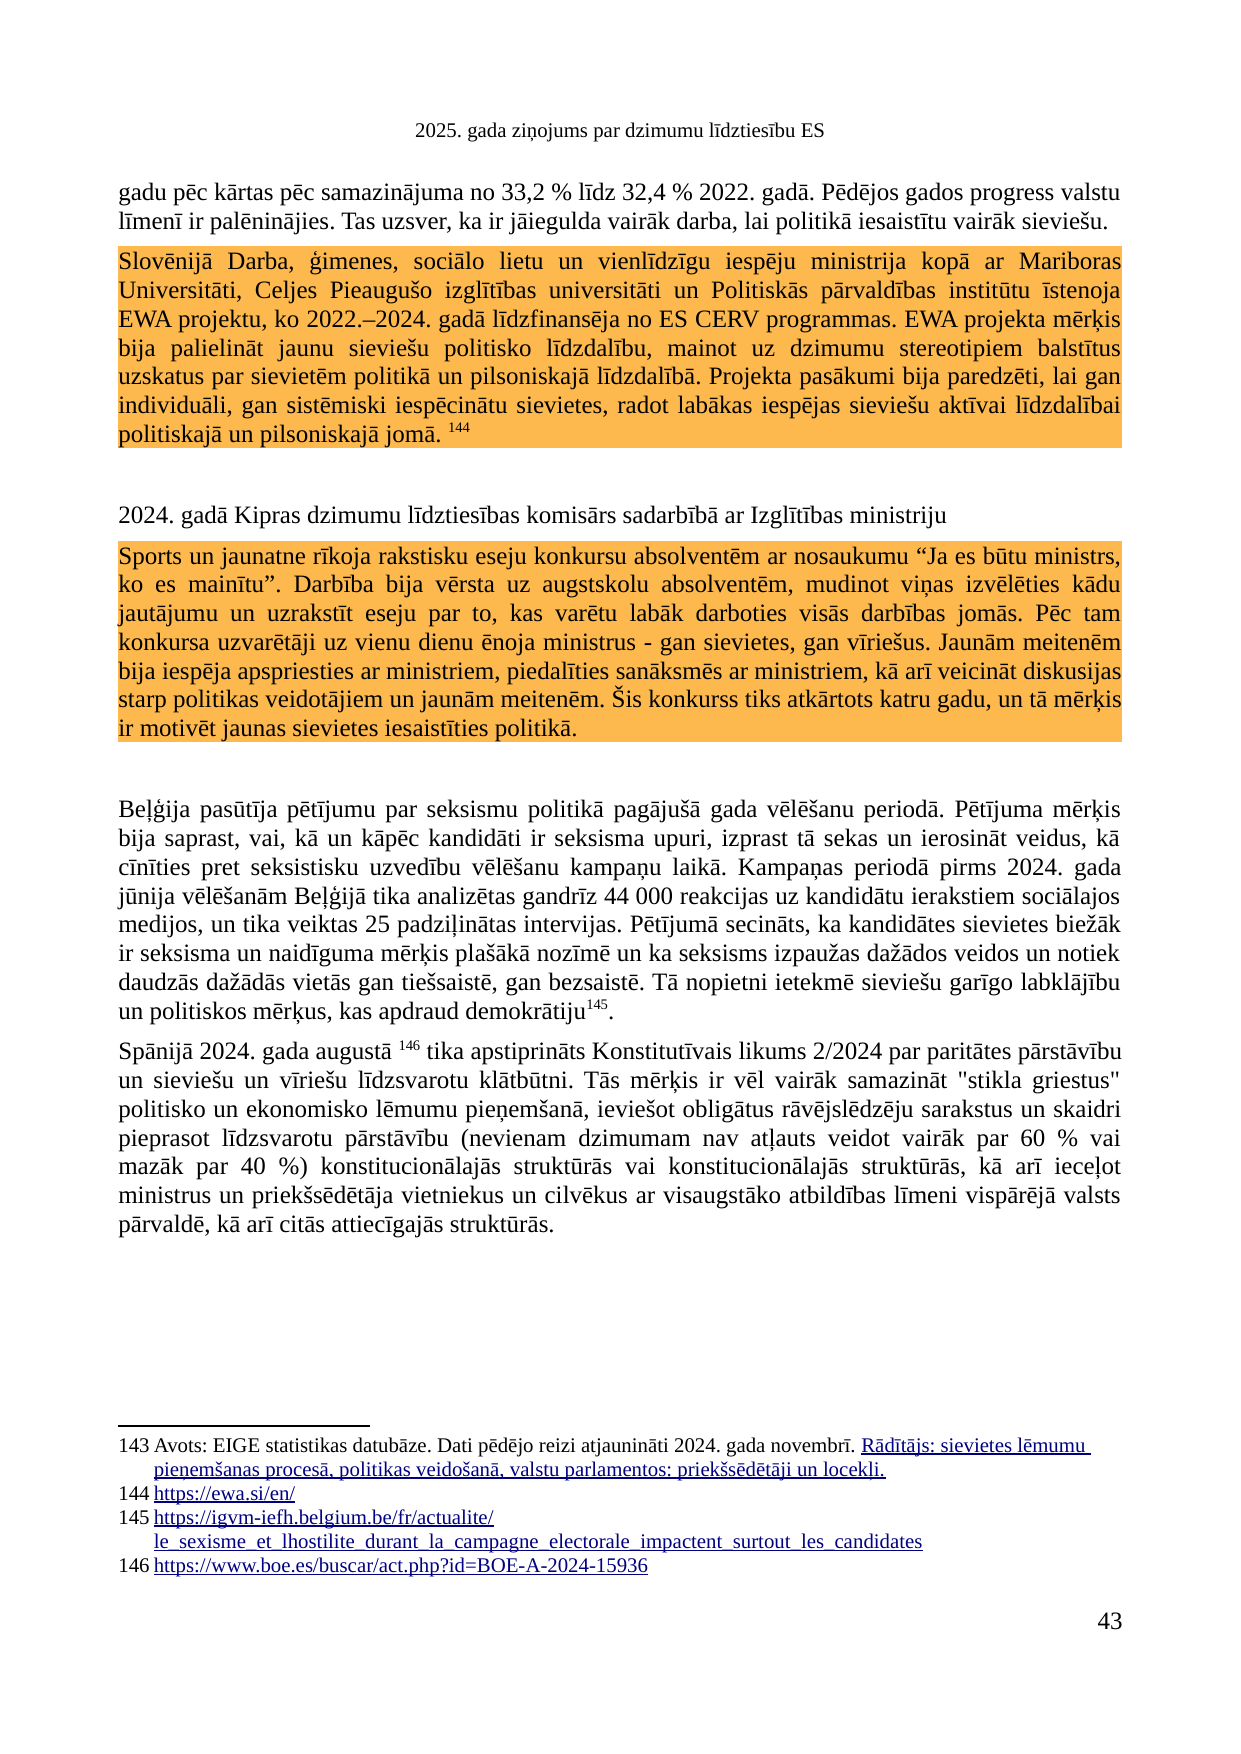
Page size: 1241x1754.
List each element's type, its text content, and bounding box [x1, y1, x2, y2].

text 2024. gadā Kipras dzimumu līdztiesības komisārs sadarbībā ar Izglītības ministriju [118, 500, 1122, 529]
text https://ewa.si/en/ [118, 1481, 1122, 1505]
text gadu pēc kārtas pēc samazinājuma no 33,2 % līdz 32,4 % 2022. gadā. Pēdējos gados progress valstu līmenī ir palēninājies. Tas uzsver, ka ir jāiegulda vairāk darba, lai politikā iesaistītu vairāk sieviešu. [118, 177, 1122, 234]
text Beļģija pasūtīja pētījumu par seksismu politikā pagājušā gada vēlēšanu periodā. Pētījuma mērķis bija saprast, vai, kā un kāpēc kandidāti ir seksisma upuri, izprast tā sekas un ierosināt veidus, kā cīnīties pret seksistisku uzvedību vēlēšanu kampaņu laikā. Kampaņas periodā pirms 2024. gada jūnija vēlēšanām Beļģijā tika analizētas gandrīz 44 000 reakcijas uz kandidātu ierakstiem sociālajos medijos, un tika veiktas 25 padziļinātas intervijas. Pētījumā secināts, ka kandidātes sievietes biežāk ir seksisma un naidīguma mērķis plašākā nozīmē un ka seksisms izpaužas dažādos veidos un notiek daudzās dažādās vietās gan tiešsaistē, gan bezsaistē. Tā nopietni ietekmē sieviešu garīgo labklājību un politiskos mērķus, kas apdraud demokrātiju. [118, 794, 1122, 1024]
text https://igvm-iefh.belgium.be/fr/actualite/le_sexisme_et_lhostilite_durant_la_campagne_electorale_impactent_surtout_les_candidates [118, 1505, 1122, 1553]
text Avots: EIGE statistikas datubāze. Dati pēdējo reizi atjaunināti 2024. gada novembrī. Rādītājs: sievietes lēmumu pieņemšanas procesā, politikas veidošanā, valstu parlamentos: priekšsēdētāji un locekļi. [118, 1432, 1122, 1481]
text https://www.boe.es/buscar/act.php?id=BOE-A-2024-15936 [118, 1553, 1122, 1577]
text Slovēnijā Darba, ģimenes, sociālo lietu un vienlīdzīgu iespēju ministrija kopā ar Mariboras Universitāti, Celjes Pieaugušo izglītības universitāti un Politiskās pārvaldības institūtu īstenoja EWA projektu, ko 2022.–2024. gadā līdzfinansēja no ES CERV programmas. EWA projekta mērķis bija palielināt jaunu sieviešu politisko līdzdalību, mainot uz dzimumu stereotipiem balstītus uzskatus par sievietēm politikā un pilsoniskajā līdzdalībā. Projekta pasākumi bija paredzēti, lai gan individuāli, gan sistēmiski iespēcinātu sievietes, radot labākas iespējas sieviešu aktīvai līdzdalībai politiskajā un pilsoniskajā jomā. [118, 246, 1122, 448]
text Spānijā 2024. gada augustā tika apstiprināts Konstitutīvais likums 2/2024 par paritātes pārstāvību un sieviešu un vīriešu līdzsvarotu klātbūtni. Tās mērķis ir vēl vairāk samazināt "stikla griestus" politisko un ekonomisko lēmumu pieņemšanā, ieviešot obligātus rāvējslēdzēju sarakstus un skaidri pieprasot līdzsvarotu pārstāvību (nevienam dzimumam nav atļauts veidot vairāk par 60 % vai mazāk par 40 %) konstitucionālajās struktūrās vai konstitucionālajās struktūrās, kā arī ieceļot ministrus un priekšsēdētāja vietniekus un cilvēkus ar visaugstāko atbildības līmeni vispārējā valsts pārvaldē, kā arī citās attiecīgajās struktūrās. [118, 1036, 1122, 1238]
text Sports un jaunatne rīkoja rakstisku eseju konkursu absolventēm ar nosaukumu “Ja es būtu ministrs, ko es mainītu”. Darbība bija vērsta uz augstskolu absolventēm, mudinot viņas izvēlēties kādu jautājumu un uzrakstīt eseju par to, kas varētu labāk darboties visās darbības jomās. Pēc tam konkursa uzvarētāji uz vienu dienu ēnoja ministrus - gan sievietes, gan vīriešus. Jaunām meitenēm bija iespēja apspriesties ar ministriem, piedalīties sanāksmēs ar ministriem, kā arī veicināt diskusijas starp politikas veidotājiem un jaunām meitenēm. Šis konkurss tiks atkārtots katru gadu, un tā mērķis ir motivēt jaunas sievietes iesaistīties politikā. [118, 541, 1122, 742]
